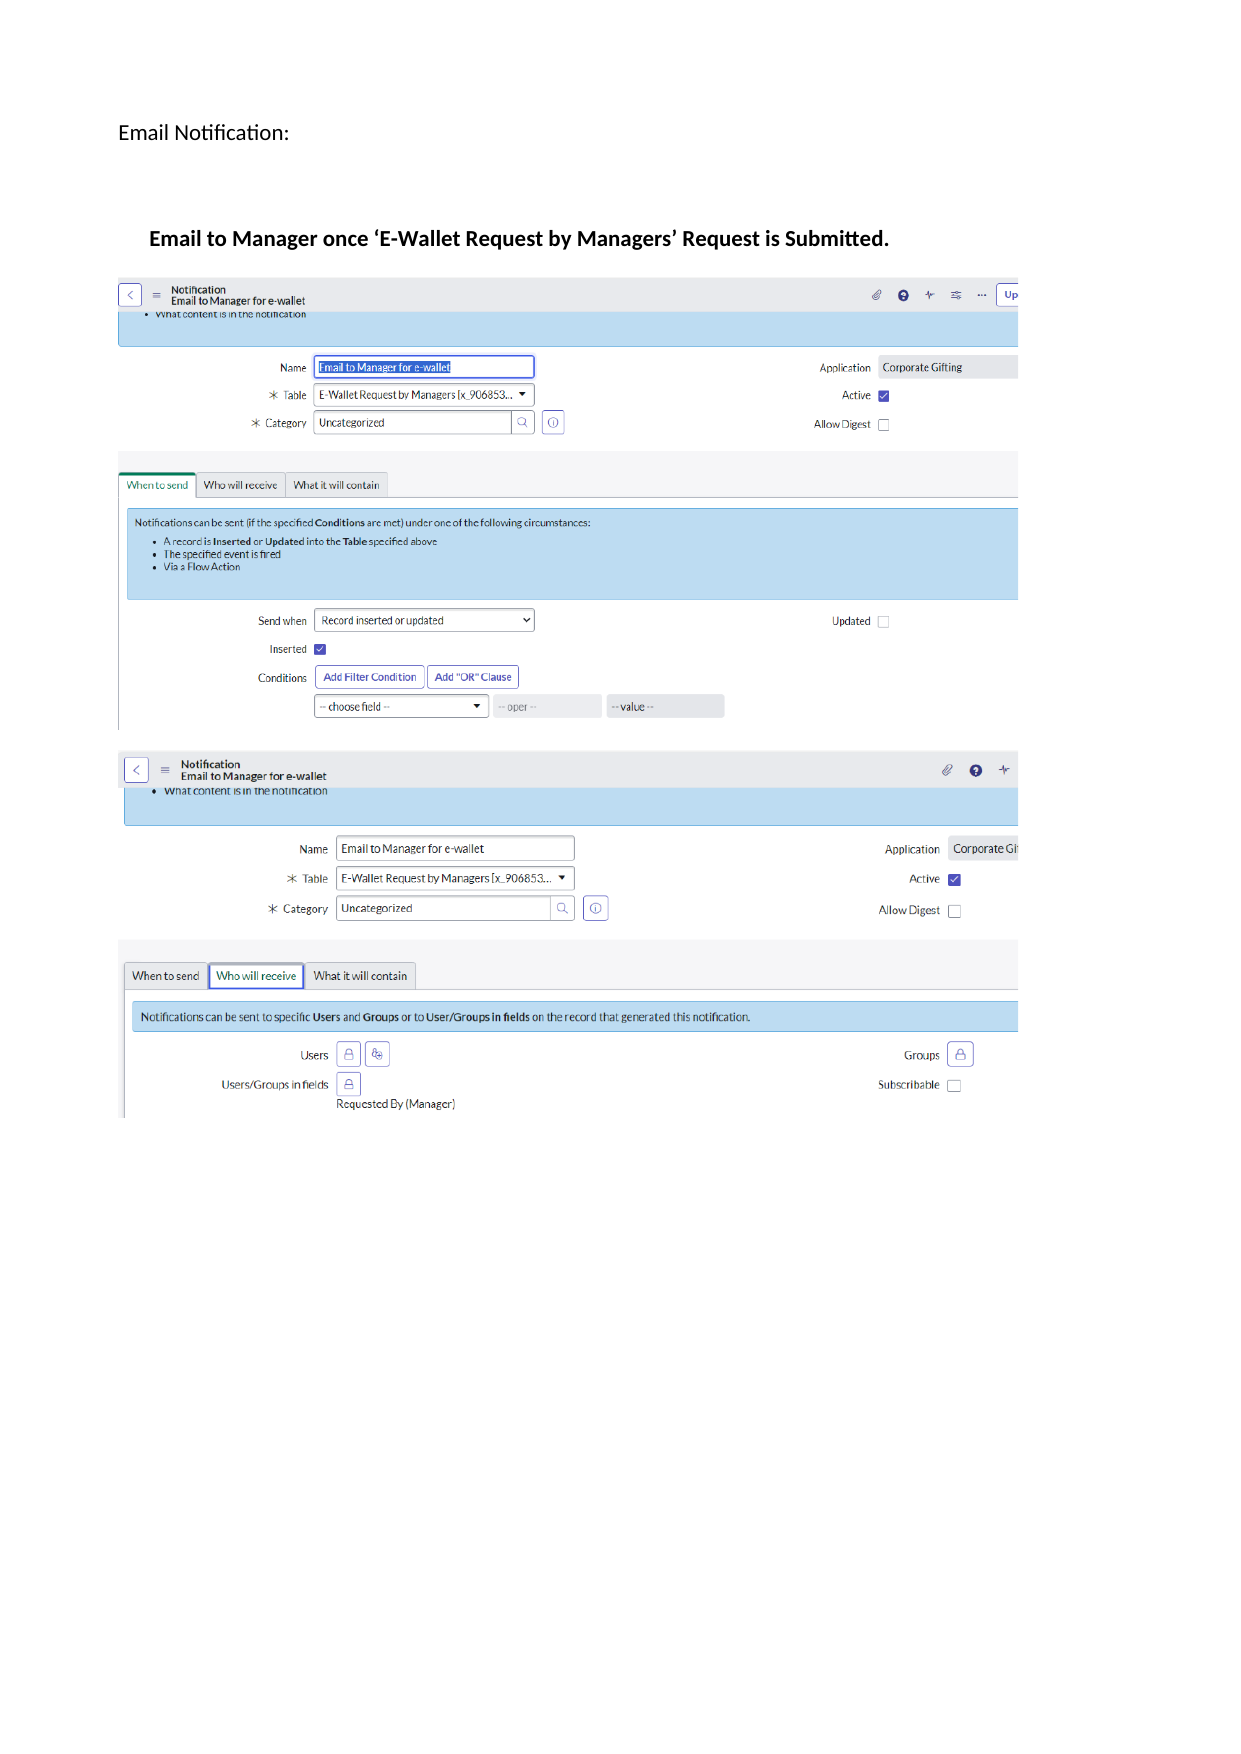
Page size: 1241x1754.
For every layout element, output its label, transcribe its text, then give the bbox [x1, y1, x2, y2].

text Email to Manager once ‘E-Wallet Request by Managers’ Request is Submitted. [118, 224, 1122, 252]
text Email Notification: [118, 118, 1122, 146]
